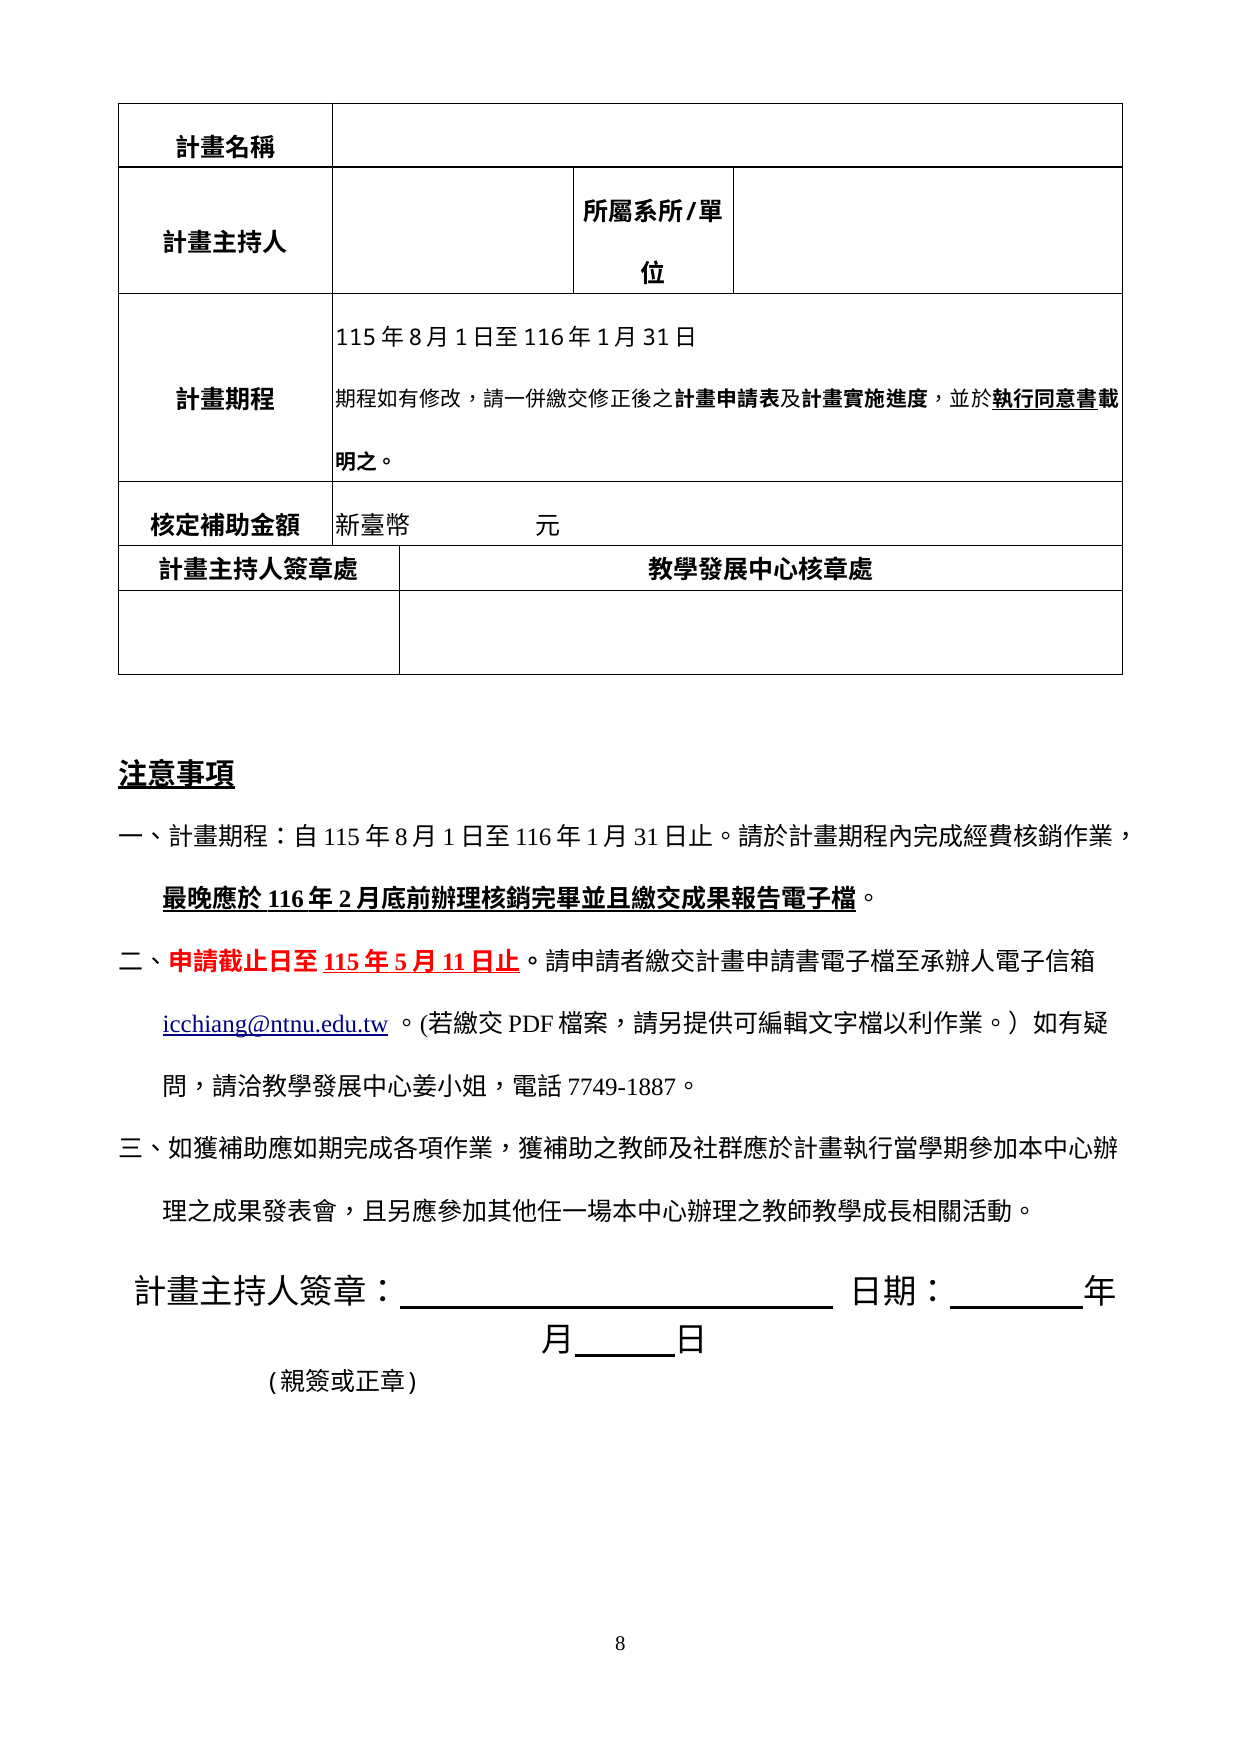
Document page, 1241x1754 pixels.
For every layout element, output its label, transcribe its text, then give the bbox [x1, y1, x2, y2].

table_cell 新臺幣 元 [333, 482, 1122, 544]
table_cell 計畫主持人簽章處 [119, 546, 399, 589]
text 計畫主持人簽章： 日期： 年 月 日 [81, 1265, 1168, 1361]
table_cell 計畫期程 [119, 294, 332, 481]
table_cell 計畫主持人 [119, 168, 332, 292]
table_header [333, 104, 1122, 166]
text 一、計畫期程：自115年8月1日至116年1月31日止。請於計畫期程內完成經費核銷作業，最晚應於116年2月底前辦理核銷完畢並且繳交成果報告電子檔。 [118, 793, 1122, 918]
table_cell 所屬系所/單位 [574, 168, 733, 292]
text 三、如獲補助應如期完成各項作業，獲補助之教師及社群應於計畫執行當學期參加本中心辦理之成果發表會，且另應參加其他任一場本中心辦理之教師教學成長相關活動。 [118, 1105, 1122, 1230]
text 注意事項 [118, 750, 1122, 793]
table_cell 核定補助金額 [119, 482, 332, 544]
table_cell 115年8月1日至116年1月31日 期程如有修改，請一併繳交修正後之計畫申請表及計畫實施進度，並於執行同意書載明之。 [333, 294, 1122, 481]
text 二、申請截止日至115年5月11日止。請申請者繳交計畫申請書電子檔至承辦人電子信箱icchiang@ntnu.edu.tw 。(若繳交PDF檔案，請另提供可編輯文字檔以利作業。）如有疑問，請洽教學發展中心姜小姐，電話7749-1887。 [118, 918, 1122, 1105]
table_cell 教學發展中心核章處 [400, 546, 1122, 589]
table_cell [734, 168, 1122, 292]
table_cell [333, 168, 573, 292]
table_header 計畫名稱 [119, 104, 332, 166]
table_cell [400, 591, 1122, 674]
text (親簽或正章) [81, 1361, 1168, 1398]
table_cell [119, 591, 399, 674]
